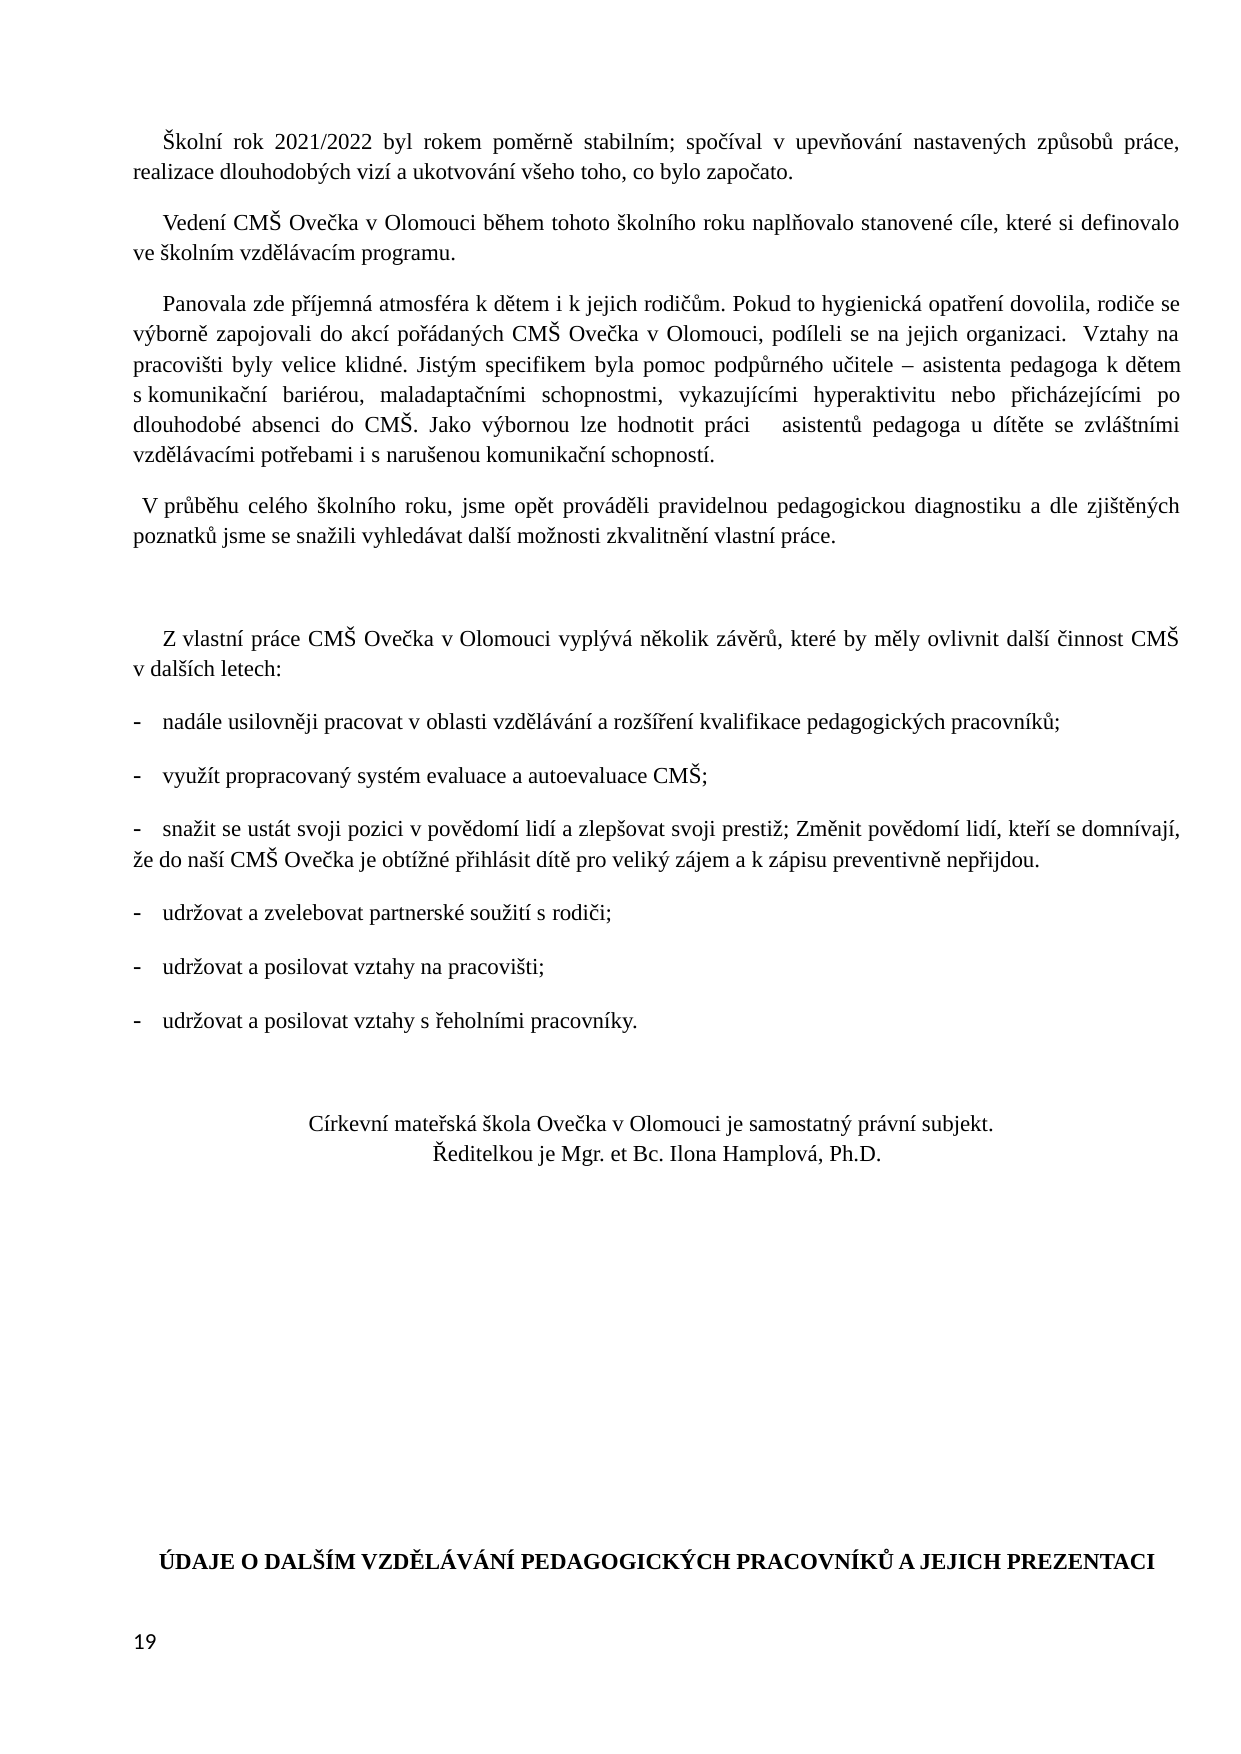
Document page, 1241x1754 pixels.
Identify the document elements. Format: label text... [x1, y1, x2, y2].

text V průběhu celého školního roku, jsme opět prováděli pravidelnou pedagogickou diagnostiku a dle zjištěných poznatků jsme se snažili vyhledávat další možnosti zkvalitnění vlastní práce. [133, 492, 1181, 549]
list udržovat a zvelebovat partnerské soužití s rodiči; [133, 897, 1181, 926]
list udržovat a posilovat vztahy s řeholními pracovníky. [133, 1005, 1181, 1034]
list nadále usilovněji pracovat v oblasti vzdělávání a rozšíření kvalifikace pedagogických pracovníků; [133, 706, 1181, 734]
text Církevní mateřská škola Ovečka v Olomouci je samostatný právní subjekt. Ředitelkou je Mgr. et Bc. Ilona Hamplová, Ph.D. [133, 1110, 1181, 1166]
text Školní rok 2021/2022 byl rokem poměrně stabilním; spočíval v upevňování nastavených způsobů práce, realizace dlouhodobých vizí a ukotvování všeho toho, co bylo započato. [133, 128, 1181, 184]
text ÚDAJE O DALŠÍM VZDĚLÁVÁNÍ PEDAGOGICKÝCH PRACOVNÍKŮ A JEJICH PREZENTACI [133, 1548, 1181, 1575]
text Vedení CMŠ Ovečka v Olomouci během tohoto školního roku naplňovalo stanovené cíle, které si definovalo ve školním vzdělávacím programu. [133, 209, 1181, 266]
text Z vlastní práce CMŠ Ovečka v Olomouci vyplývá několik závěrů, které by měly ovlivnit další činnost CMŠ v dalších letech: [133, 624, 1181, 681]
list snažit se ustát svoji pozici v povědomí lidí a zlepšovat svoji prestiž; Změnit povědomí lidí, kteří se domnívají, že do naší CMŠ Ovečka je obtížné přihlásit dítě pro veliký zájem a k zápisu preventivně nepřijdou. [133, 813, 1181, 872]
list udržovat a posilovat vztahy na pracovišti; [133, 951, 1181, 980]
text Panovala zde příjemná atmosféra k dětem i k jejich rodičům. Pokud to hygienická opatření dovolila, rodiče se výborně zapojovali do akcí pořádaných CMŠ Ovečka v Olomouci, podíleli se na jejich organizaci. Vztahy na pracovišti byly velice klidné. Jistým specifikem byla pomoc podpůrného učitele – asistenta pedagoga k dětem s komunikační bariérou, maladaptačními schopnostmi, vykazujícími hyperaktivitu nebo přicházejícími po dlouhodobé absenci do CMŠ. Jako výbornou lze hodnotit práci asistentů pedagoga u dítěte se zvláštními vzdělávacími potřebami i s narušenou komunikační schopností. [133, 290, 1181, 468]
list využít propracovaný systém evaluace a autoevaluace CMŠ; [133, 760, 1181, 788]
